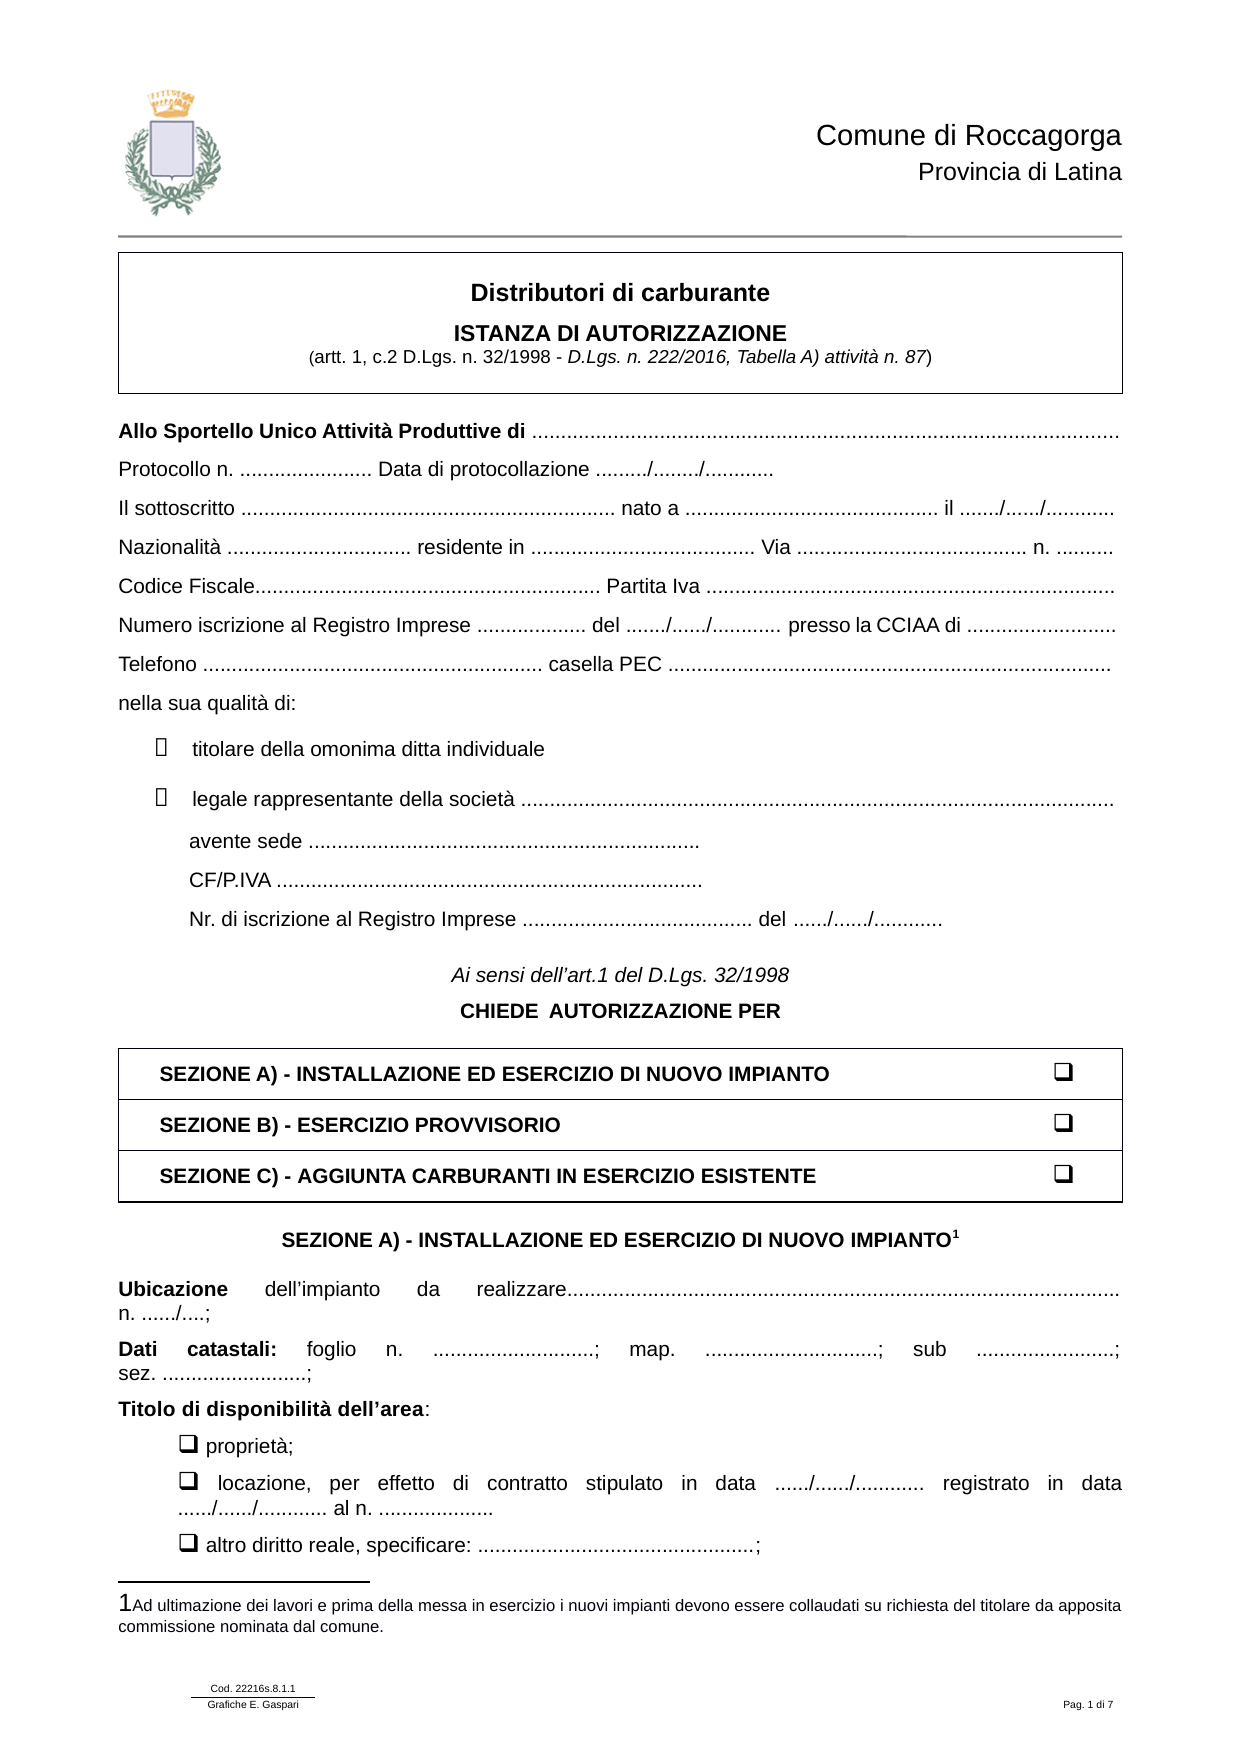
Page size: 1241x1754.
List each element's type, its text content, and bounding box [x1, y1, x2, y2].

text  locazione, per effetto di contratto stipulato in data ....../....../............ registrato in data ....../....../............ al n. .................... [177, 1471, 1122, 1520]
text Comune di Roccagorga [224, 118, 1122, 152]
text Il sottoscritto ................................................................. nato a ............................................ il ......./....../............ [118, 496, 1122, 520]
table_header SEZIONE A) - INSTALLAZIONE ED ESERCIZIO DI NUOVO IMPIANTO  [119, 1049, 1122, 1099]
text  altro diritto reale, specificare: ................................................; [177, 1533, 1122, 1558]
text  legale rappresentante della società ....................................................................................................... [153, 779, 1122, 813]
text  proprietà; [177, 1434, 1122, 1459]
text nella sua qualità di: [118, 690, 1122, 714]
text CHIEDE AUTORIZZAZIONE PER [118, 999, 1123, 1023]
table_cell SEZIONE B) - ESERCIZIO PROVVISORIO  [119, 1100, 1122, 1150]
text Nazionalità ................................ residente in ....................................... Via ........................................ n. .......... [118, 535, 1122, 559]
text SEZIONE A) - INSTALLAZIONE ED ESERCIZIO DI NUOVO IMPIANTO [118, 1227, 1122, 1251]
subtitle Ai sensi dell’art.1 del D.Lgs. 32/1998 [118, 963, 1123, 987]
text Protocollo n. ....................... Data di protocollazione ........./......../............ [118, 457, 1122, 481]
text Codice Fiscale............................................................ Partita Iva ....................................................................... [118, 574, 1122, 598]
text  titolare della omonima ditta individuale [153, 729, 1122, 763]
text Telefono ........................................................... casella PEC ............................................................................. [118, 652, 1122, 676]
picture [122, 87, 224, 219]
text Provincia di Latina [224, 157, 1122, 185]
text CF/P.IVA .......................................................................... [189, 868, 1122, 892]
text Numero iscrizione al Registro Imprese ................... del ......./....../............ presso la CCIAA di .......................... [118, 613, 1122, 637]
table_cell SEZIONE C) - AGGIUNTA CARBURANTI IN ESERCIZIO ESISTENTE  [119, 1151, 1122, 1201]
text Ubicazione dell’impianto da realizzare................................................................................................ n. ....../....; [118, 1276, 1122, 1324]
text Nr. di iscrizione al Registro Imprese ........................................ del ....../....../............ [189, 907, 1122, 931]
text Titolo di disponibilità dell’area: [118, 1397, 1122, 1421]
text Allo Sportello Unico Attività Produttive di [118, 418, 1122, 442]
table_header Distributori di carburante ISTANZA DI AUTORIZZAZIONE (artt. 1, c.2 D.Lgs. n. 32/1998 - D.Lgs. n. 222/2016, Tabella A) attività n. 87) [119, 253, 1122, 392]
text Dati catastali: foglio n. ............................; map. ..............................; sub ........................; sez. .........................; [118, 1337, 1122, 1385]
text Ad ultimazione dei lavori e prima della messa in esercizio i nuovi impianti devono essere collaudati su richiesta del titolare da apposita commissione nominata dal comune. [118, 1588, 1122, 1636]
text avente sede .................................................................... [189, 829, 1122, 853]
